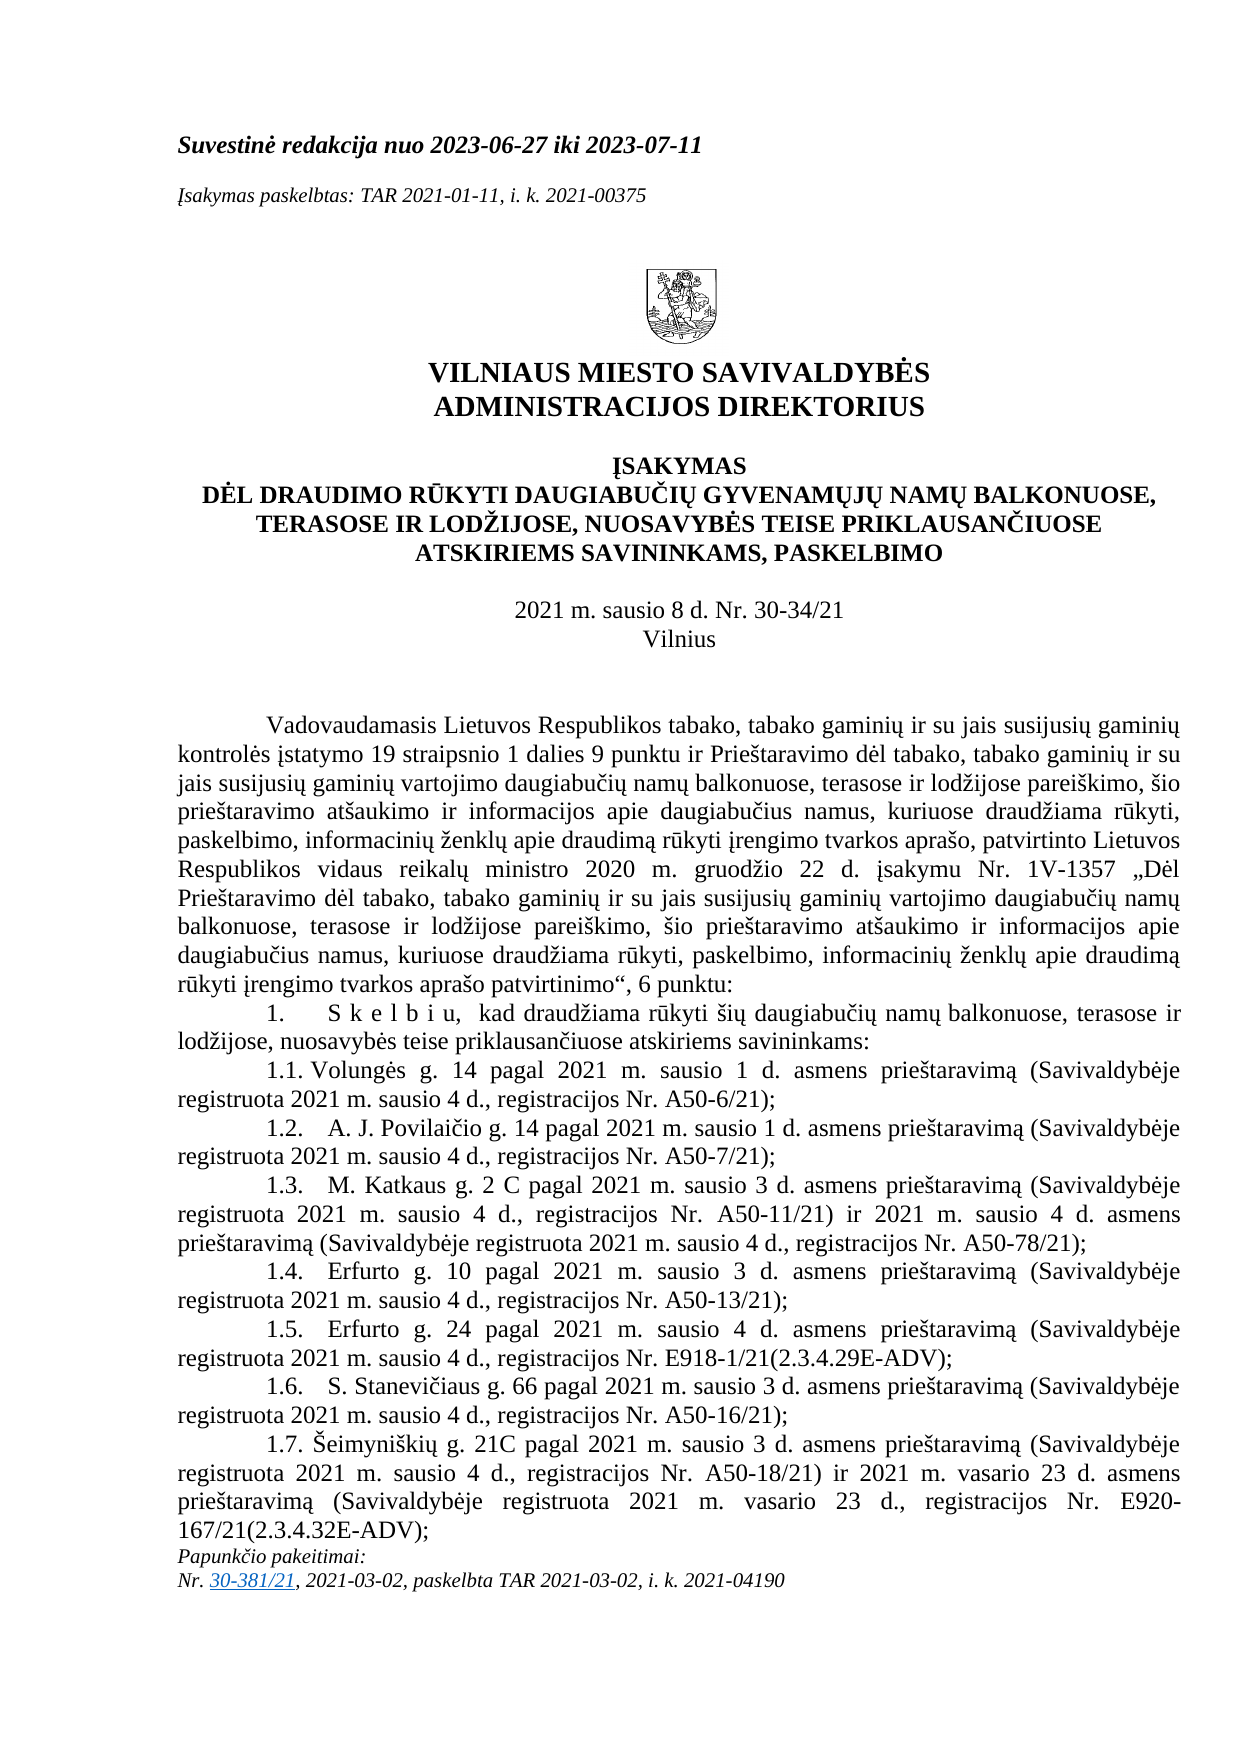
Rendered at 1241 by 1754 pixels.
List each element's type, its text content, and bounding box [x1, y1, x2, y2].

text ADMINISTRACIJOS DIREKTORIUS [177, 389, 1181, 423]
text 1.6. S. Stanevičiaus g. 66 pagal 2021 m. sausio 3 d. asmens prieštaravimą (Savivaldybėje registruota 2021 m. sausio 4 d., registracijos Nr. A50-16/21); [177, 1371, 1181, 1429]
text ĮSAKYMAS [177, 451, 1181, 480]
text Vadovaudamasis Lietuvos Respublikos tabako, tabako gaminių ir su jais susijusių gaminių kontrolės įstatymo 19 straipsnio 1 dalies 9 punktu ir Prieštaravimo dėl tabako, tabako gaminių ir su jais susijusių gaminių vartojimo daugiabučių namų balkonuose, terasose ir lodžijose pareiškimo, šio prieštaravimo atšaukimo ir informacijos apie daugiabučius namus, kuriuose draudžiama rūkyti, paskelbimo, informacinių ženklų apie draudimą rūkyti įrengimo tvarkos aprašo, patvirtinto Lietuvos Respublikos vidaus reikalų ministro 2020 m. gruodžio 22 d. įsakymu Nr. 1V-1357 „Dėl Prieštaravimo dėl tabako, tabako gaminių ir su jais susijusių gaminių vartojimo daugiabučių namų balkonuose, terasose ir lodžijose pareiškimo, šio prieštaravimo atšaukimo ir informacijos apie daugiabučius namus, kuriuose draudžiama rūkyti, paskelbimo, informacinių ženklų apie draudimą rūkyti įrengimo tvarkos aprašo patvirtinimo“, 6 punktu: [177, 710, 1181, 998]
text Suvestinė redakcija nuo 2023-06-27 iki 2023-07-11 [177, 131, 1181, 159]
text Įsakymas paskelbtas: TAR 2021-01-11, i. k. 2021-00375 [177, 183, 1181, 207]
text Papunkčio pakeitimai: [177, 1544, 1181, 1568]
text Vilnius [177, 624, 1181, 653]
text 1.2. A. J. Povilaičio g. 14 pagal 2021 m. sausio 1 d. asmens prieštaravimą (Savivaldybėje registruota 2021 m. sausio 4 d., registracijos Nr. A50-7/21); [177, 1113, 1181, 1170]
text 1.7. Šeimyniškių g. 21C pagal 2021 m. sausio 3 d. asmens prieštaravimą (Savivaldybėje registruota 2021 m. sausio 4 d., registracijos Nr. A50-18/21) ir 2021 m. vasario 23 d. asmens prieštaravimą (Savivaldybėje registruota 2021 m. vasario 23 d., registracijos Nr. E920-167/21(2.3.4.32E-ADV); [177, 1429, 1181, 1544]
text 1.3. M. Katkaus g. 2 C pagal 2021 m. sausio 3 d. asmens prieštaravimą (Savivaldybėje registruota 2021 m. sausio 4 d., registracijos Nr. A50-11/21) ir 2021 m. sausio 4 d. asmens prieštaravimą (Savivaldybėje registruota 2021 m. sausio 4 d., registracijos Nr. A50-78/21); [177, 1170, 1181, 1256]
text Nr. 30-381/21, 2021-03-02, paskelbta TAR 2021-03-02, i. k. 2021-04190 [177, 1568, 1181, 1592]
text VILNIAUS MIESTO SAVIVALDYBĖS [177, 356, 1181, 389]
text DĖL DRAUDIMO RŪKYTI DAUGIABUČIŲ GYVENAMŲJŲ NAMŲ BALKONUOSE, TERASOSE IR LODŽIJOSE, NUOSAVYBĖS TEISE PRIKLAUSANČIUOSE ATSKIRIEMS SAVININKAMS, PASKELBIMO [177, 480, 1181, 566]
text 1. S k e l b i u, kad draudžiama rūkyti šių daugiabučių namų balkonuose, terasose ir lodžijose, nuosavybės teise priklausančiuose atskiriems savininkams: [177, 998, 1181, 1055]
text 1.5. Erfurto g. 24 pagal 2021 m. sausio 4 d. asmens prieštaravimą (Savivaldybėje registruota 2021 m. sausio 4 d., registracijos Nr. E918-1/21(2.3.4.29E-ADV); [177, 1314, 1181, 1371]
text 2021 m. sausio 8 d. Nr. 30-34/21 [177, 595, 1181, 624]
text 1.1. Volungės g. 14 pagal 2021 m. sausio 1 d. asmens prieštaravimą (Savivaldybėje registruota 2021 m. sausio 4 d., registracijos Nr. A50-6/21); [177, 1055, 1181, 1113]
text 1.4. Erfurto g. 10 pagal 2021 m. sausio 3 d. asmens prieštaravimą (Savivaldybėje registruota 2021 m. sausio 4 d., registracijos Nr. A50-13/21); [177, 1256, 1181, 1314]
